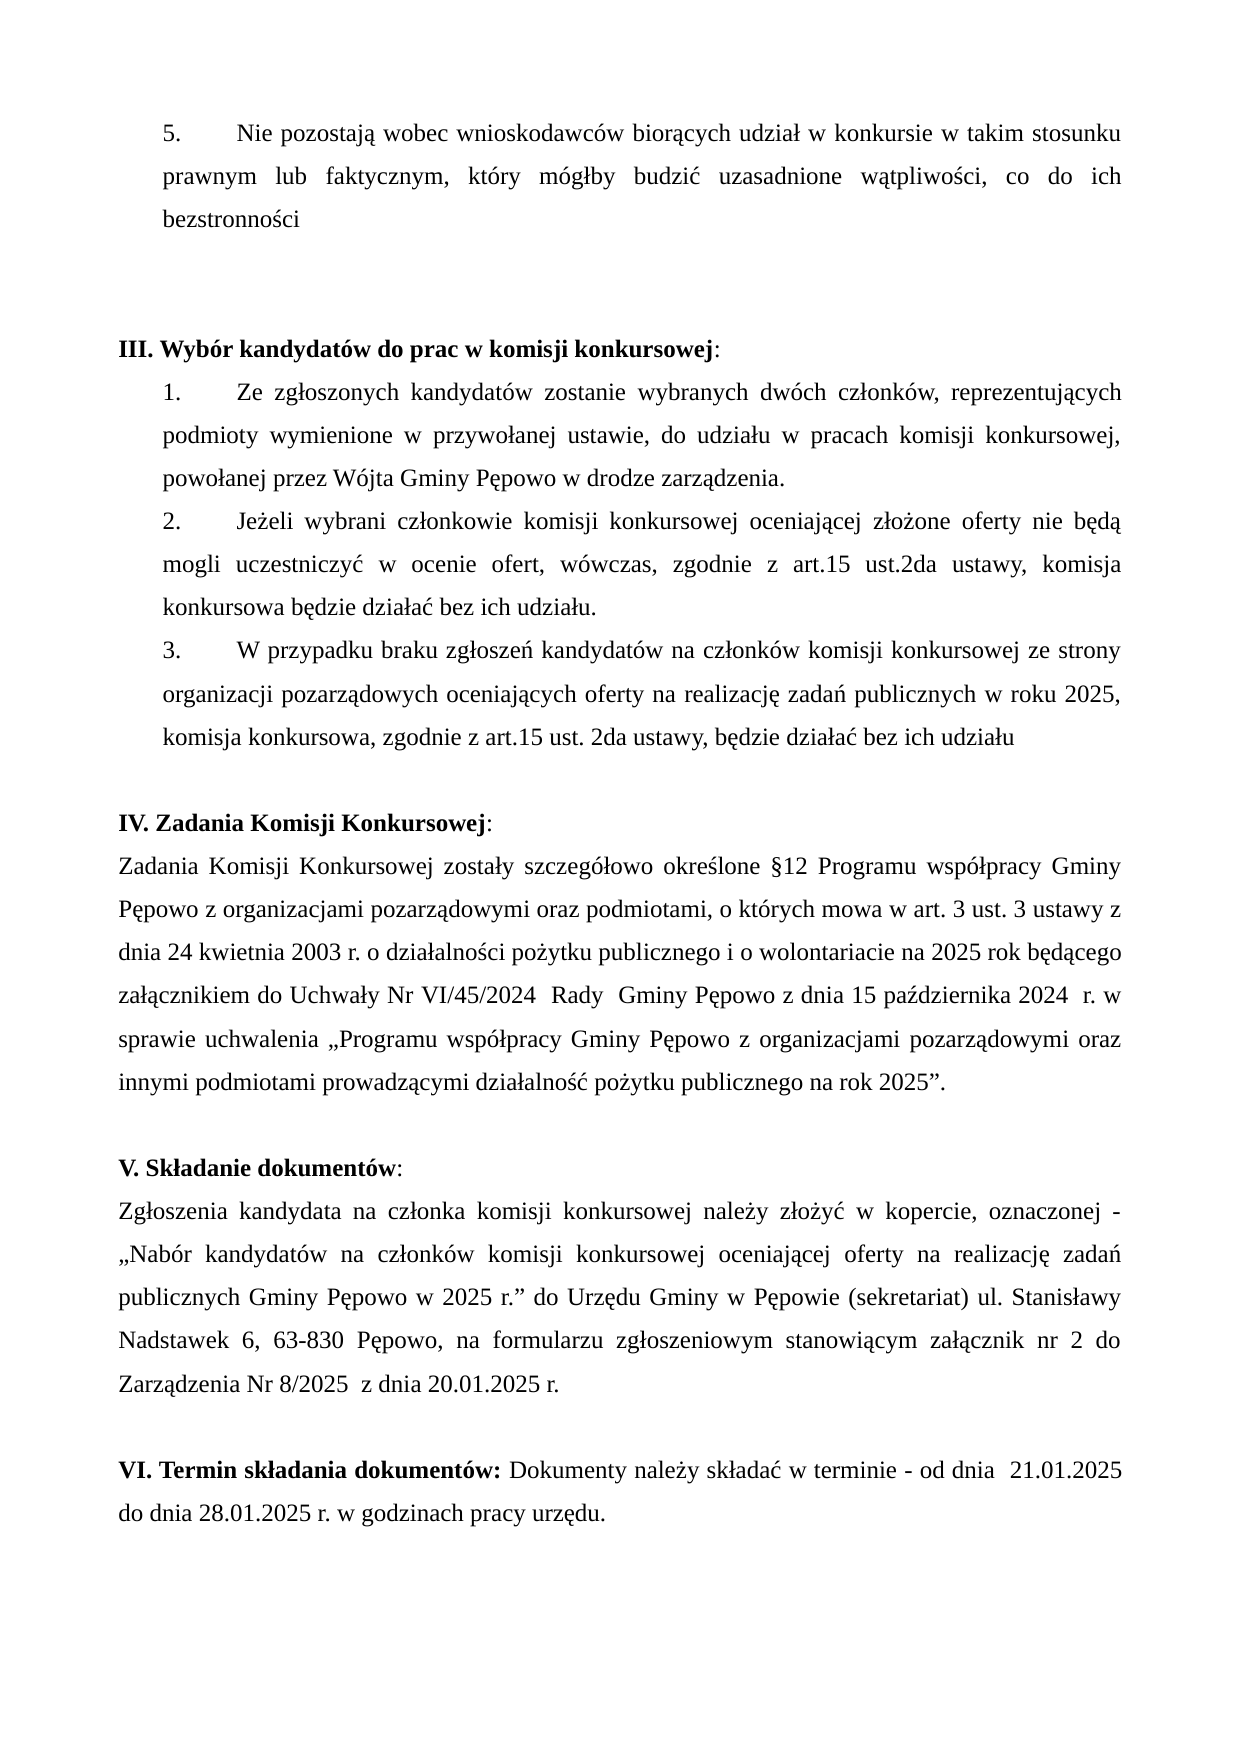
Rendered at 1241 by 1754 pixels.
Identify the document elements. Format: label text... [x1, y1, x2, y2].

text V. Składanie dokumentów: [118, 1153, 1122, 1182]
list Jeżeli wybrani członkowie komisji konkursowej oceniającej złożone oferty nie będą mogli uczestniczyć w ocenie ofert, wówczas, zgodnie z art.15 ust.2da ustawy, komisja konkursowa będzie działać bez ich udziału. [162, 506, 1122, 621]
text Zadania Komisji Konkursowej zostały szczegółowo określone §12 Programu współpracy Gminy Pępowo z organizacjami pozarządowymi oraz podmiotami, o których mowa w art. 3 ust. 3 ustawy z dnia 24 kwietnia 2003 r. o działalności pożytku publicznego i o wolontariacie na 2025 rok będącego załącznikiem do Uchwały Nr VI/45/2024 Rady Gminy Pępowo z dnia 15 października 2024 r. w sprawie uchwalenia „Programu współpracy Gminy Pępowo z organizacjami pozarządowymi oraz innymi podmiotami prowadzącymi działalność pożytku publicznego na rok 2025”. [118, 851, 1122, 1096]
text III. Wybór kandydatów do prac w komisji konkursowej: [118, 334, 1122, 362]
list Ze zgłoszonych kandydatów zostanie wybranych dwóch członków, reprezentujących podmioty wymienione w przywołanej ustawie, do udziału w pracach komisji konkursowej, powołanej przez Wójta Gminy Pępowo w drodze zarządzenia. [162, 377, 1122, 492]
text Zgłoszenia kandydata na członka komisji konkursowej należy złożyć w kopercie, oznaczonej -„Nabór kandydatów na członków komisji konkursowej oceniającej oferty na realizację zadań publicznych Gminy Pępowo w 2025 r.” do Urzędu Gminy w Pępowie (sekretariat) ul. Stanisławy Nadstawek 6, 63-830 Pępowo, na formularzu zgłoszeniowym stanowiącym załącznik nr 2 do Zarządzenia Nr 8/2025 z dnia 20.01.2025 r. [118, 1196, 1122, 1397]
list W przypadku braku zgłoszeń kandydatów na członków komisji konkursowej ze strony organizacji pozarządowych oceniających oferty na realizację zadań publicznych w roku 2025, komisja konkursowa, zgodnie z art.15 ust. 2da ustawy, będzie działać bez ich udziału [162, 636, 1122, 751]
text IV. Zadania Komisji Konkursowej: [118, 808, 1122, 837]
list Nie pozostają wobec wnioskodawców biorących udział w konkursie w takim stosunku prawnym lub faktycznym, który mógłby budzić uzasadnione wątpliwości, co do ich bezstronności [162, 118, 1122, 233]
text VI. Termin składania dokumentów: Dokumenty należy składać w terminie - od dnia 21.01.2025 do dnia 28.01.2025 r. w godzinach pracy urzędu. [118, 1455, 1122, 1527]
